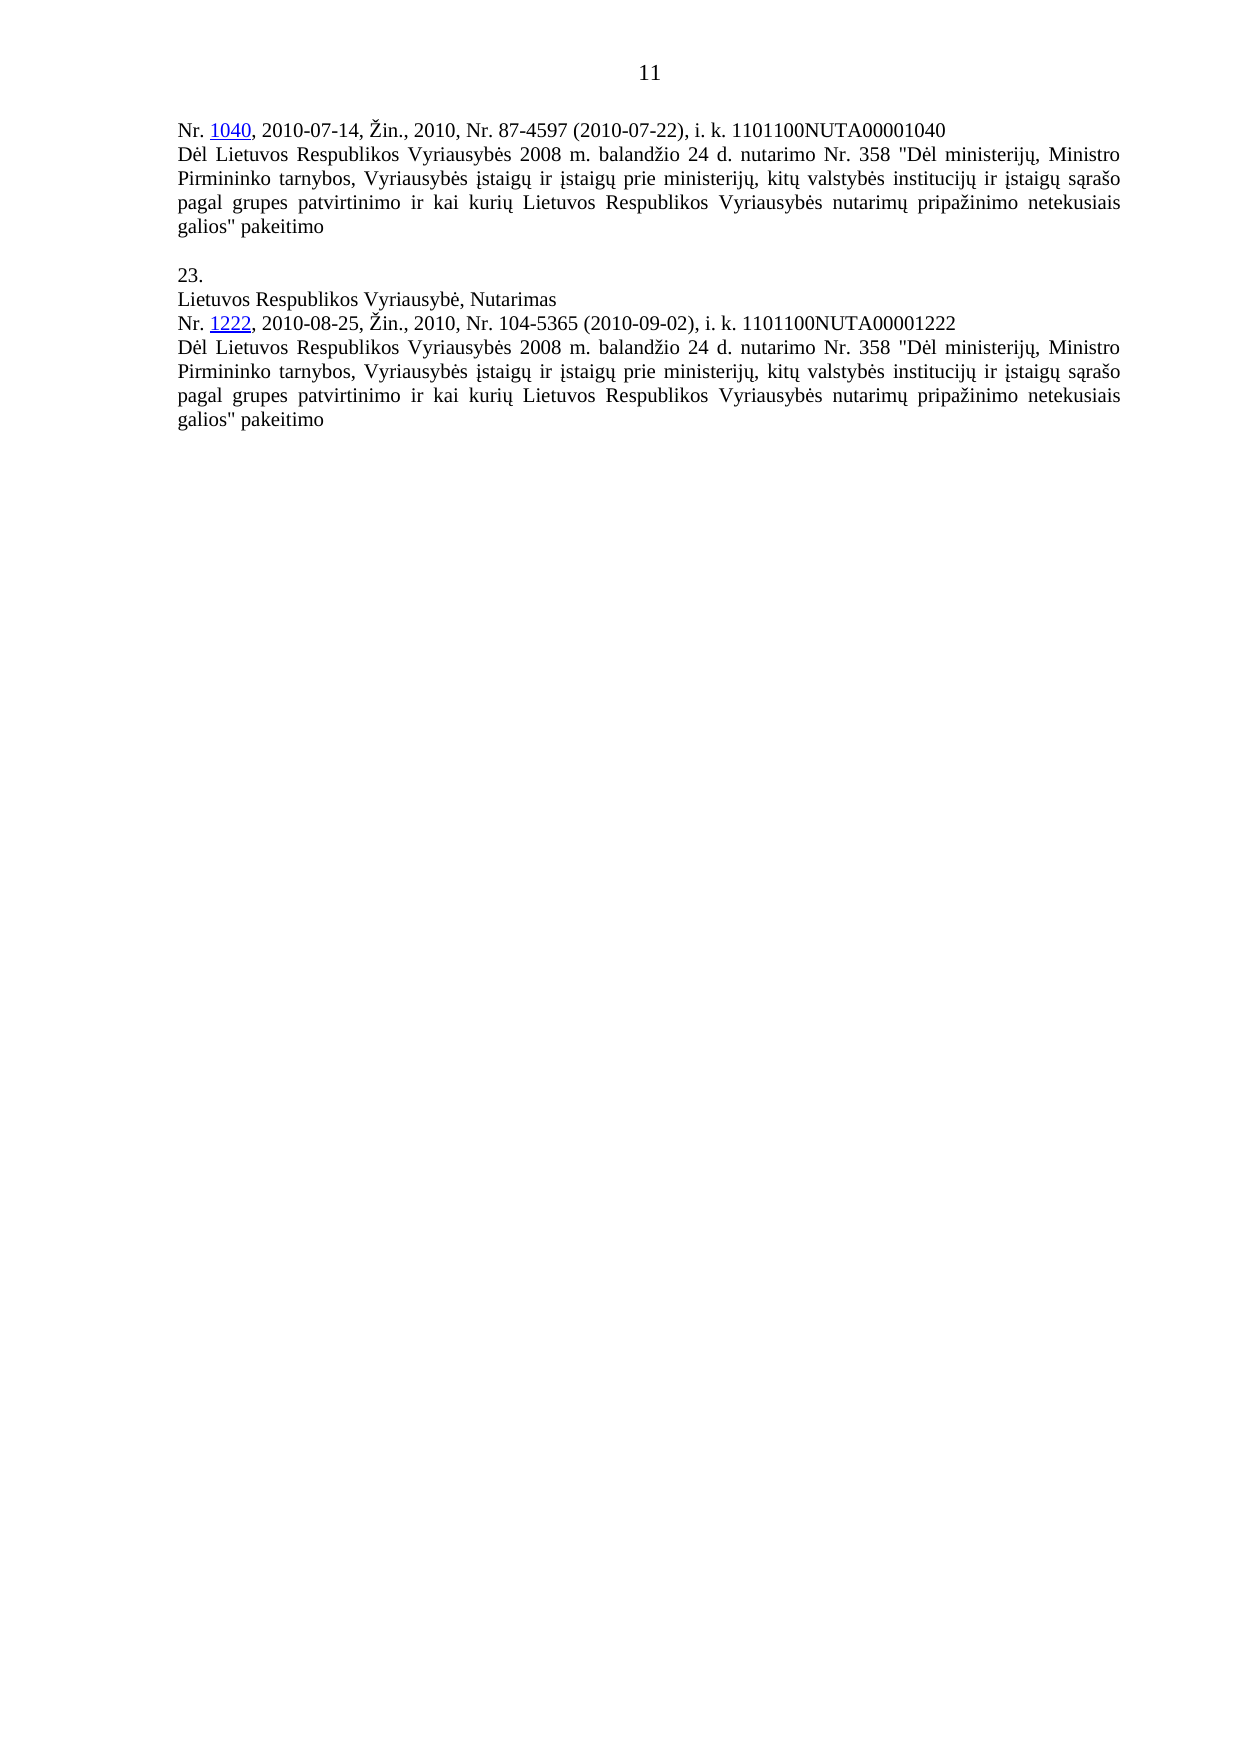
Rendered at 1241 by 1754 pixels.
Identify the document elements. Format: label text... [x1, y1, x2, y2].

text Dėl Lietuvos Respublikos Vyriausybės 2008 m. balandžio 24 d. nutarimo Nr. 358 "Dėl ministerijų, Ministro Pirmininko tarnybos, Vyriausybės įstaigų ir įstaigų prie ministerijų, kitų valstybės institucijų ir įstaigų sąrašo pagal grupes patvirtinimo ir kai kurių Lietuvos Respublikos Vyriausybės nutarimų pripažinimo netekusiais galios" pakeitimo [177, 335, 1122, 431]
text Nr. 1040, 2010-07-14, Žin., 2010, Nr. 87-4597 (2010-07-22), i. k. 1101100NUTA00001040 [177, 118, 1122, 142]
text Dėl Lietuvos Respublikos Vyriausybės 2008 m. balandžio 24 d. nutarimo Nr. 358 "Dėl ministerijų, Ministro Pirmininko tarnybos, Vyriausybės įstaigų ir įstaigų prie ministerijų, kitų valstybės institucijų ir įstaigų sąrašo pagal grupes patvirtinimo ir kai kurių Lietuvos Respublikos Vyriausybės nutarimų pripažinimo netekusiais galios" pakeitimo [177, 142, 1122, 238]
text Lietuvos Respublikos Vyriausybė, Nutarimas [177, 287, 1122, 311]
text Nr. 1222, 2010-08-25, Žin., 2010, Nr. 104-5365 (2010-09-02), i. k. 1101100NUTA00001222 [177, 311, 1122, 335]
text 23. [177, 262, 1122, 287]
